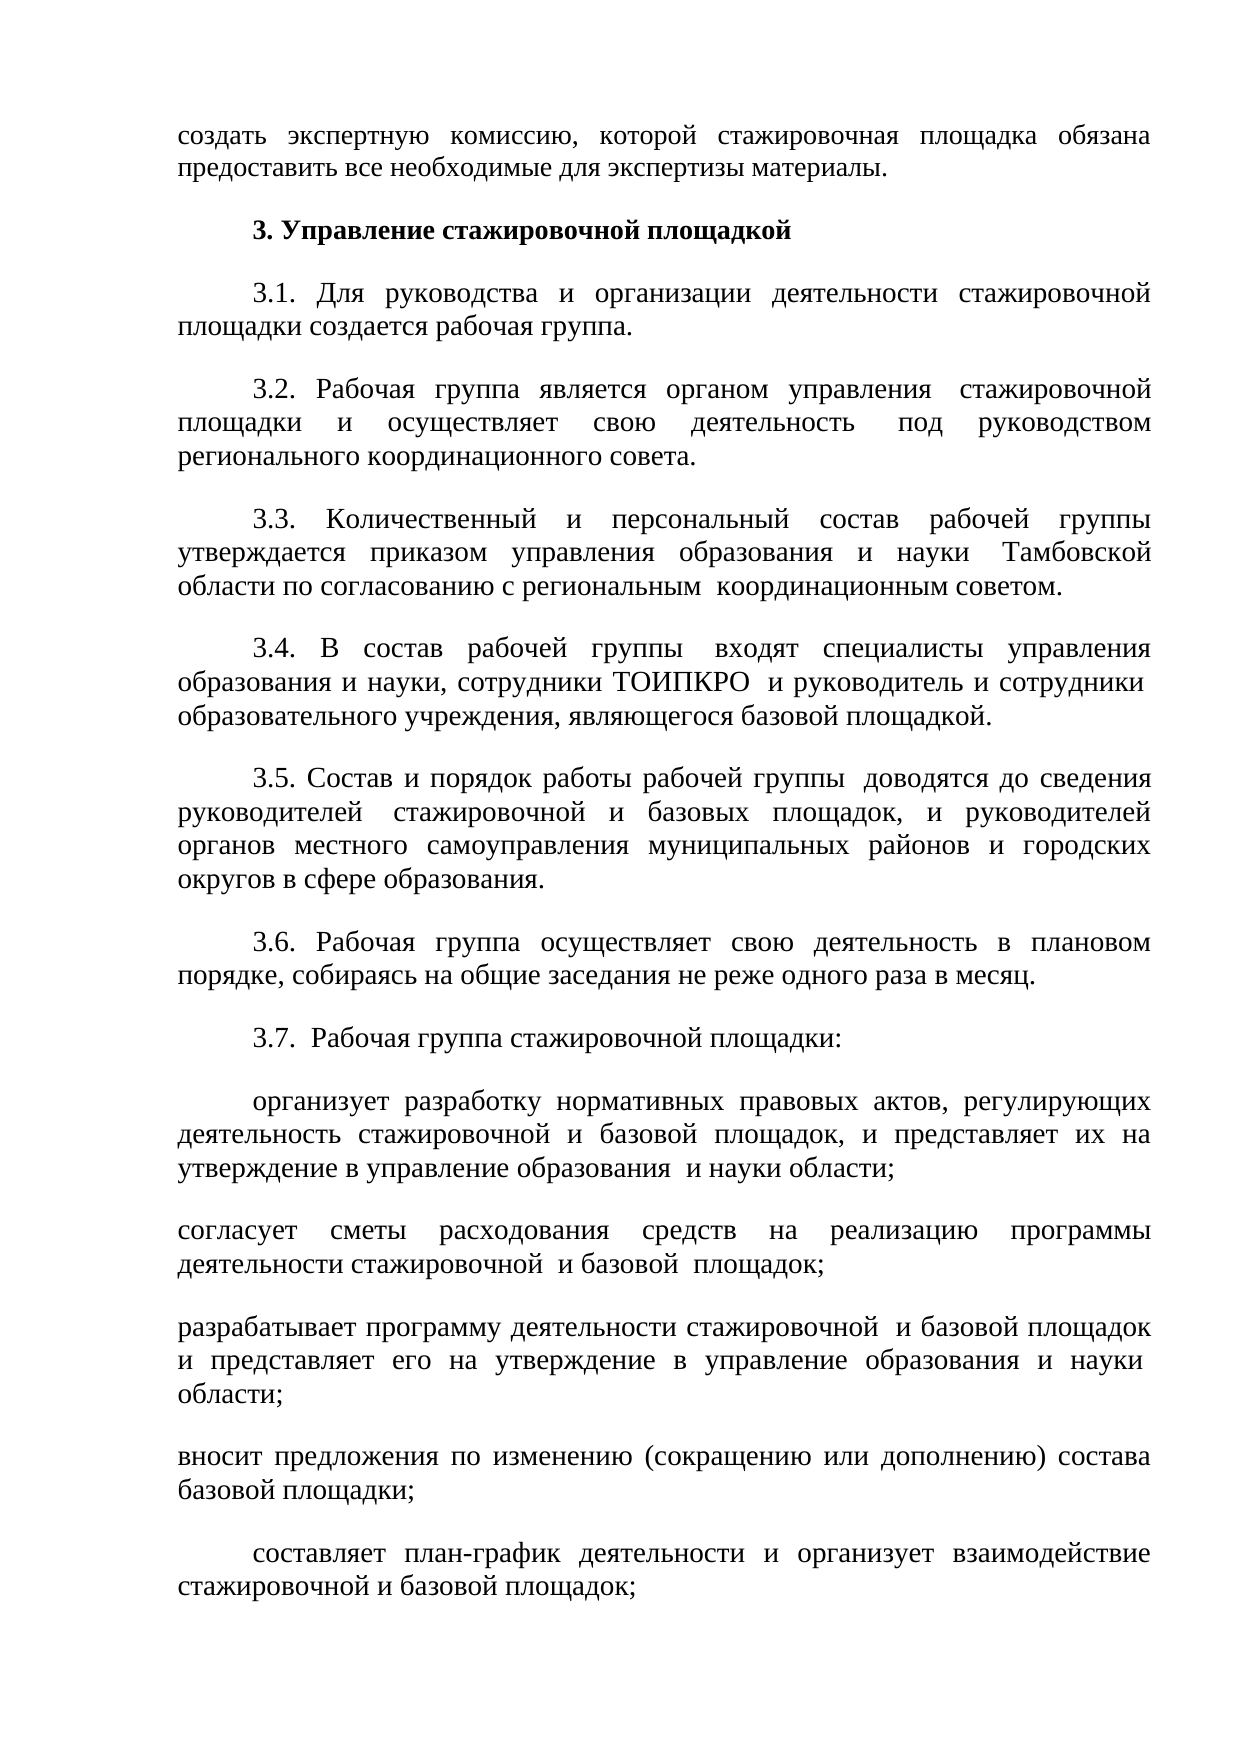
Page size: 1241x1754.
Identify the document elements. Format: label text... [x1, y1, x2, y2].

text 3.3. Количественный и персональный состав рабочей группы утверждается приказом управления образования и науки Тамбовской области по согласованию с региональным координационным советом. [177, 501, 1152, 601]
text 3.2. Рабочая группа является органом управления стажировочной площадки и осуществляет свою деятельность под руководством регионального координационного совета. [177, 371, 1152, 472]
text создать экспертную комиссию, которой стажировочная площадка обязана предоставить все необходимые для экспертизы материалы. [177, 118, 1152, 183]
text 3.6. Рабочая группа осуществляет свою деятельность в плановом порядке, собираясь на общие заседания не реже одного раза в месяц. [177, 924, 1152, 991]
text 3.1. Для руководства и организации деятельности стажировочной площадки создается рабочая группа. [177, 275, 1152, 342]
text организует разработку нормативных правовых актов, регулирующих деятельность стажировочной и базовой площадок, и представляет их на утверждение в управление образования и науки области; [177, 1083, 1152, 1183]
text 3. Управление стажировочной площадкой [177, 212, 1152, 246]
text вносит предложения по изменению (сокращению или дополнению) состава базовой площадки; [177, 1438, 1152, 1506]
text 3.7. Рабочая группа стажировочной площадки: [177, 1020, 1152, 1053]
text разрабатывает программу деятельности стажировочной и базовой площадок и представляет его на утверждение в управление образования и науки области; [177, 1309, 1152, 1409]
text согласует сметы расходования средств на реализацию программы деятельности стажировочной и базовой площадок; [177, 1212, 1152, 1279]
text составляет план-график деятельности и организует взаимодействие стажировочной и базовой площадок; [177, 1535, 1152, 1602]
text 3.5. Состав и порядок работы рабочей группы доводятся до сведения руководителей стажировочной и базовых площадок, и руководителей органов местного самоуправления муниципальных районов и городских округов в сфере образования. [177, 760, 1152, 894]
text 3.4. В состав рабочей группы входят специалисты управления образования и науки, сотрудники ТОИПКРО и руководитель и сотрудники образовательного учреждения, являющегося базовой площадкой. [177, 631, 1152, 731]
